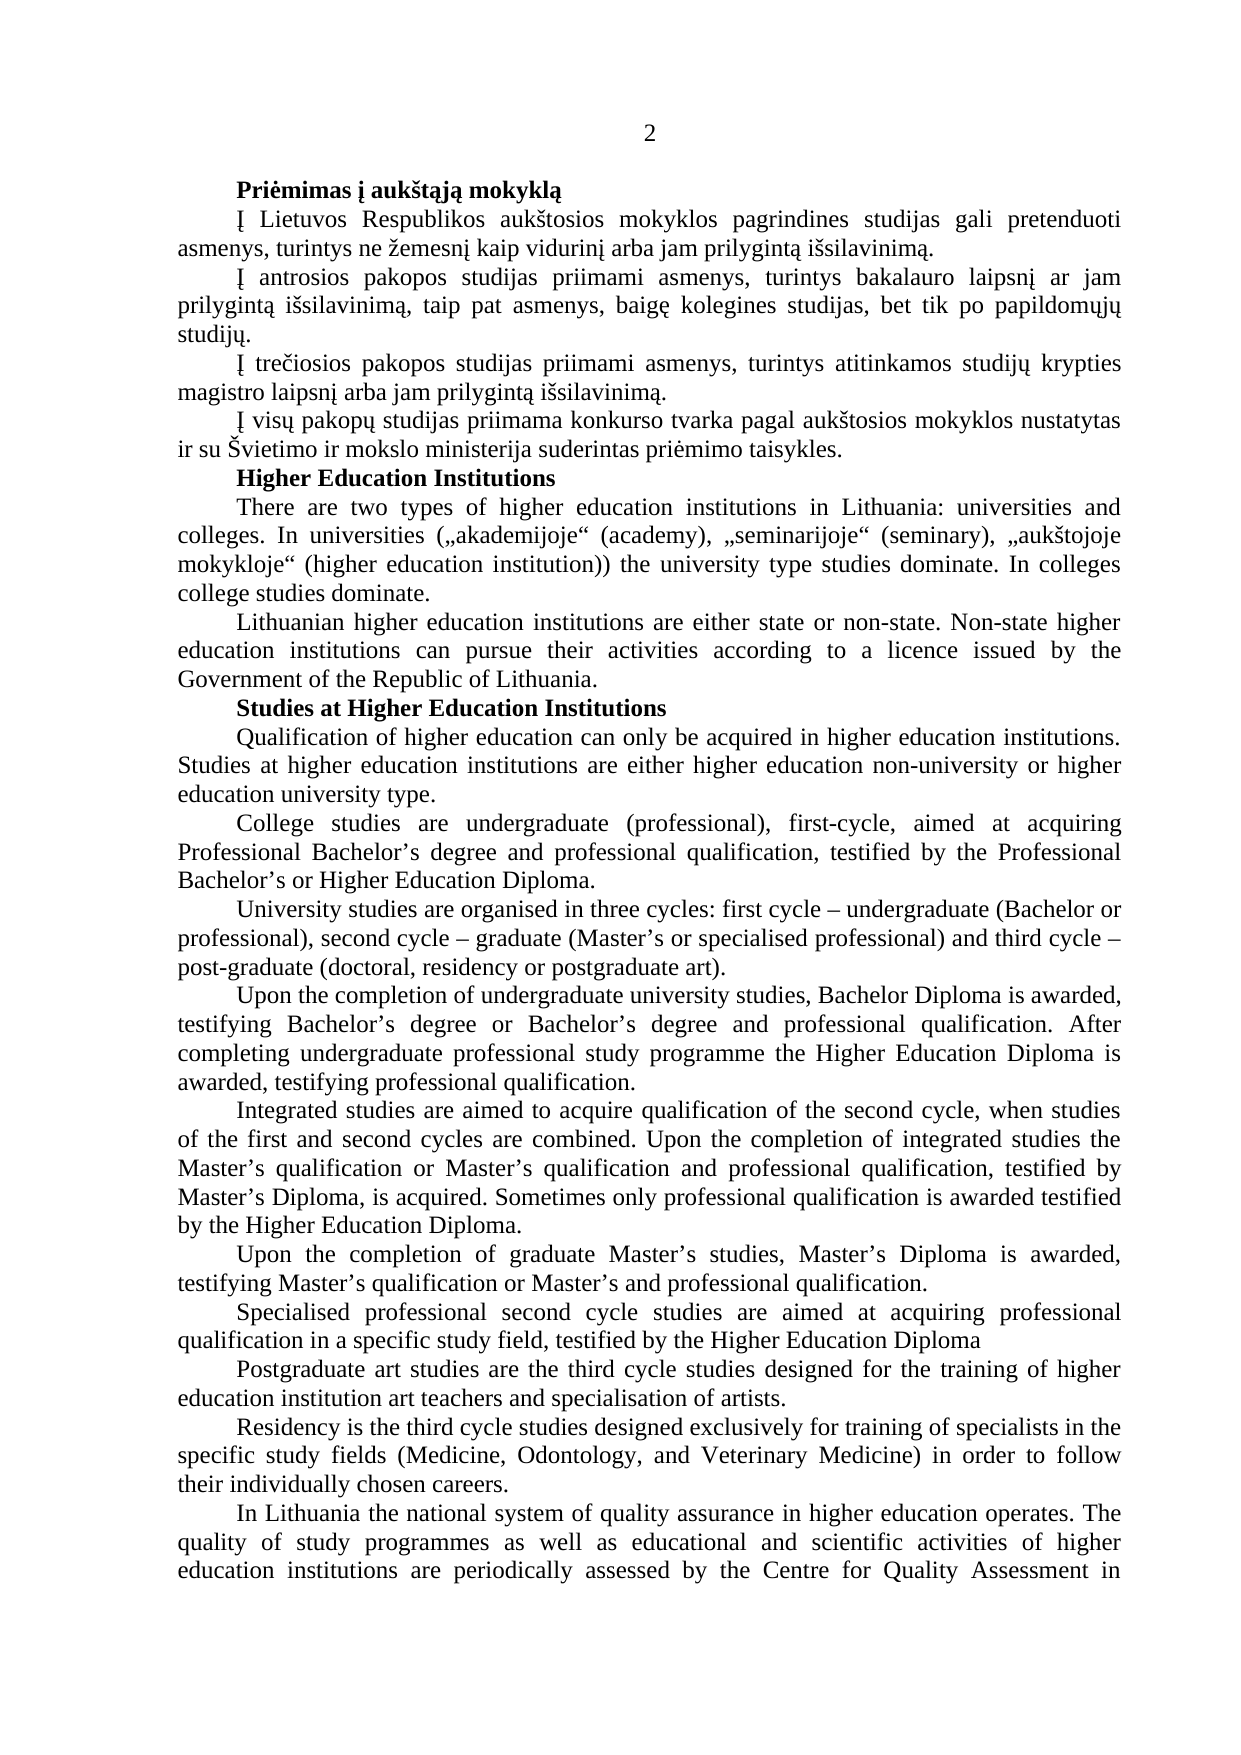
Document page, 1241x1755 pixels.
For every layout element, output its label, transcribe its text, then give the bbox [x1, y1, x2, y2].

text Specialised professional second cycle studies are aimed at acquiring professional qualification in a specific study field, testified by the Higher Education Diploma [177, 1297, 1122, 1354]
text Upon the completion of graduate Master’s studies, Master’s Diploma is awarded, testifying Master’s qualification or Master’s and professional qualification. [177, 1239, 1122, 1297]
text Integrated studies are aimed to acquire qualification of the second cycle, when studies of the first and second cycles are combined. Upon the completion of integrated studies the Master’s qualification or Master’s qualification and professional qualification, testified by Master’s Diploma, is acquired. Sometimes only professional qualification is awarded testified by the Higher Education Diploma. [177, 1096, 1122, 1239]
text University studies are organised in three cycles: first cycle – undergraduate (Bachelor or professional), second cycle – graduate (Master’s or specialised professional) and third cycle – post-graduate (doctoral, residency or postgraduate art). [177, 894, 1122, 981]
text Į trečiosios pakopos studijas priimami asmenys, turintys atitinkamos studijų krypties magistro laipsnį arba jam prilygintą išsilavinimą. [177, 348, 1122, 406]
text Į Lietuvos Respublikos aukštosios mokyklos pagrindines studijas gali pretenduoti asmenys, turintys ne žemesnį kaip vidurinį arba jam prilygintą išsilavinimą. [177, 204, 1122, 262]
text There are two types of higher education institutions in Lithuania: universities and colleges. In universities („akademijoje“ (academy), „seminarijoje“ (seminary), „aukštojoje mokykloje“ (higher education institution)) the university type studies dominate. In colleges college studies dominate. [177, 492, 1122, 607]
text Į antrosios pakopos studijas priimami asmenys, turintys bakalauro laipsnį ar jam prilygintą išsilavinimą, taip pat asmenys, baigę kolegines studijas, bet tik po papildomųjų studijų. [177, 262, 1122, 348]
text Studies at Higher Education Institutions [177, 693, 1122, 722]
text Qualification of higher education can only be acquired in higher education institutions. Studies at higher education institutions are either higher education non-university or higher education university type. [177, 722, 1122, 808]
text College studies are undergraduate (professional), first-cycle, aimed at acquiring Professional Bachelor’s degree and professional qualification, testified by the Professional Bachelor’s or Higher Education Diploma. [177, 808, 1122, 894]
text Upon the completion of undergraduate university studies, Bachelor Diploma is awarded, testifying Bachelor’s degree or Bachelor’s degree and professional qualification. After completing undergraduate professional study programme the Higher Education Diploma is awarded, testifying professional qualification. [177, 981, 1122, 1096]
text Priėmimas į aukštąją mokyklą [177, 176, 1122, 204]
text Residency is the third cycle studies designed exclusively for training of specialists in the specific study fields (Medicine, Odontology, and Veterinary Medicine) in order to follow their individually chosen careers. [177, 1412, 1122, 1498]
text In Lithuania the national system of quality assurance in higher education operates. The quality of study programmes as well as educational and scientific activities of higher education institutions are periodically assessed by the Centre for Quality Assessment in [177, 1498, 1122, 1584]
text Postgraduate art studies are the third cycle studies designed for the training of higher education institution art teachers and specialisation of artists. [177, 1354, 1122, 1412]
text Higher Education Institutions [177, 463, 1122, 492]
text Į visų pakopų studijas priimama konkurso tvarka pagal aukštosios mokyklos nustatytas ir su Švietimo ir mokslo ministerija suderintas priėmimo taisykles. [177, 406, 1122, 463]
text Lithuanian higher education institutions are either state or non-state. Non-state higher education institutions can pursue their activities according to a licence issued by the Government of the Republic of Lithuania. [177, 607, 1122, 693]
